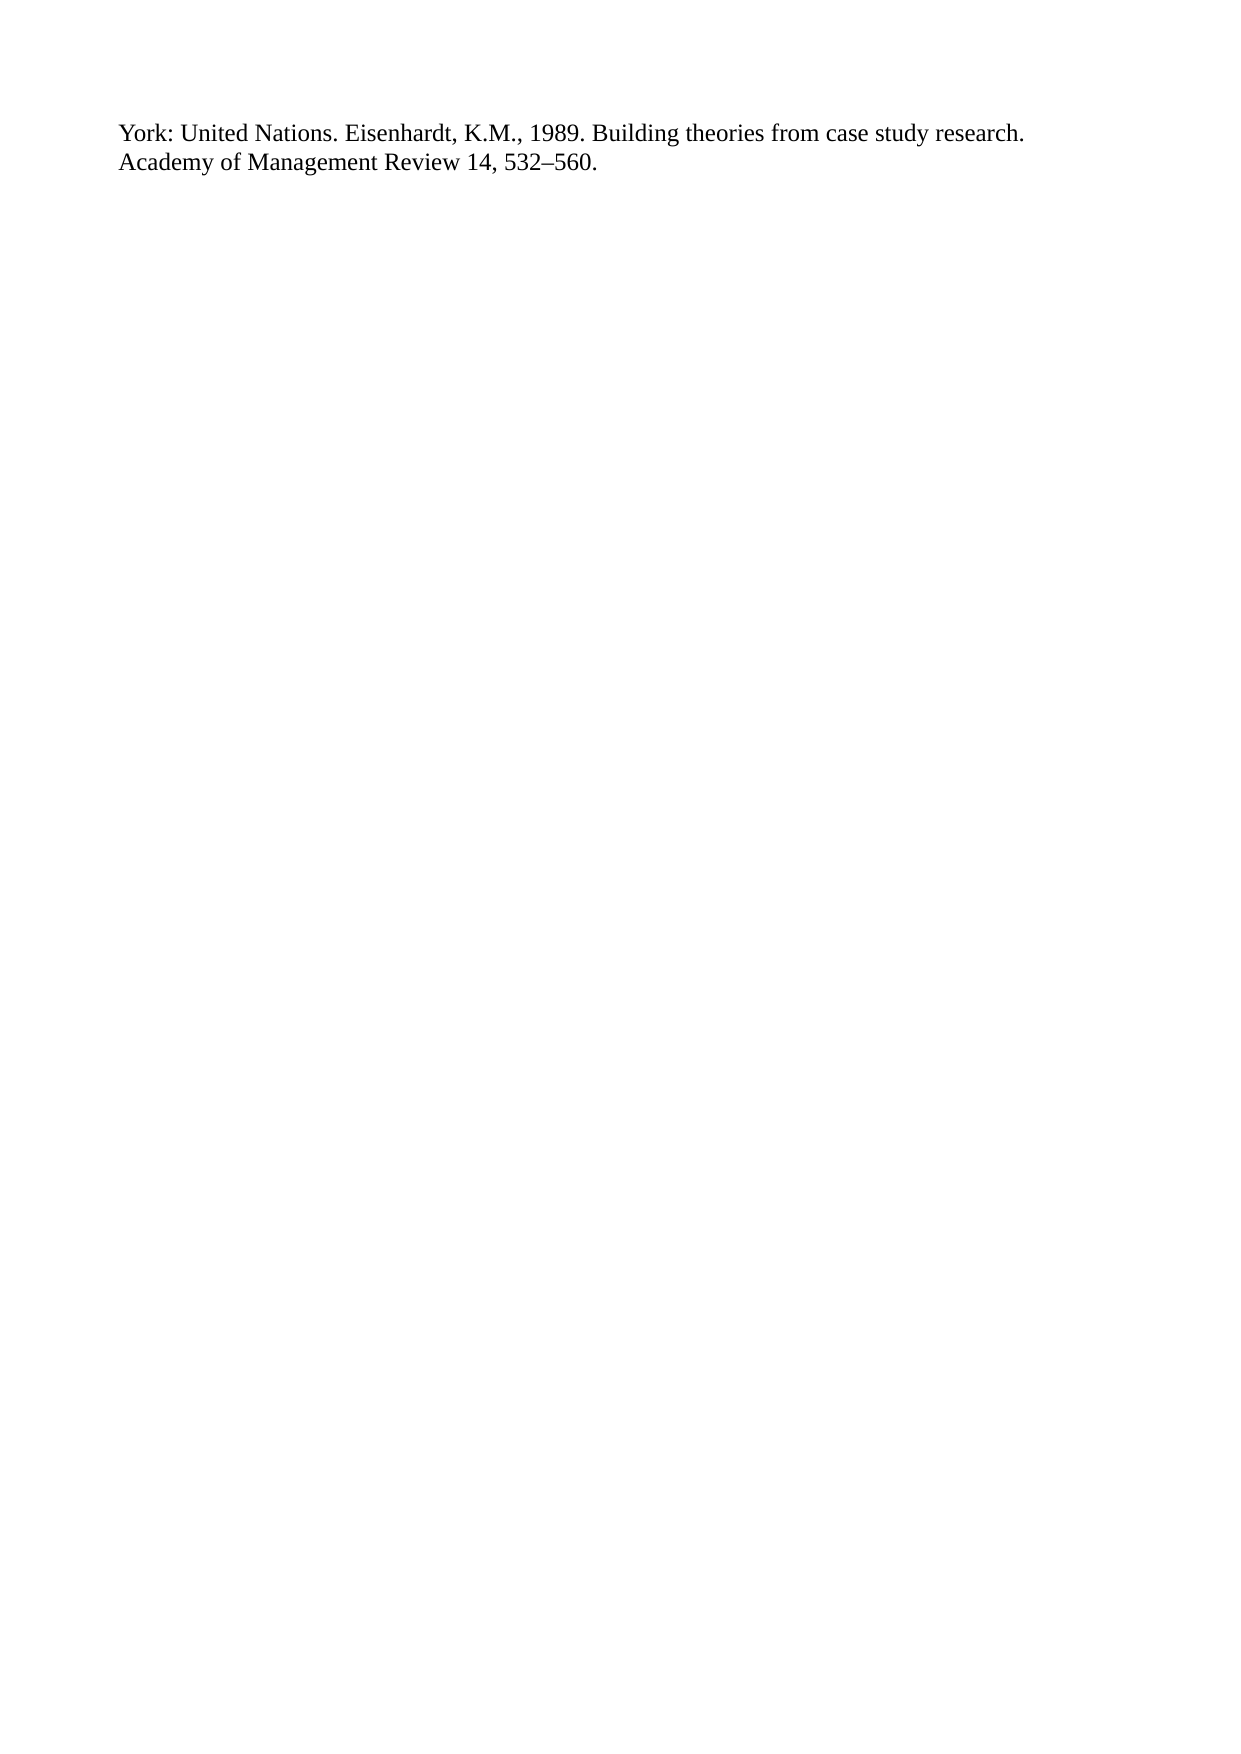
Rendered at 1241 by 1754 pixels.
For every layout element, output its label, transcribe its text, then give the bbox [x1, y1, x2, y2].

text York: United Nations. Eisenhardt, K.M., 1989. Building theories from case study research. Academy of Management Review 14, 532–560. [118, 118, 1122, 176]
